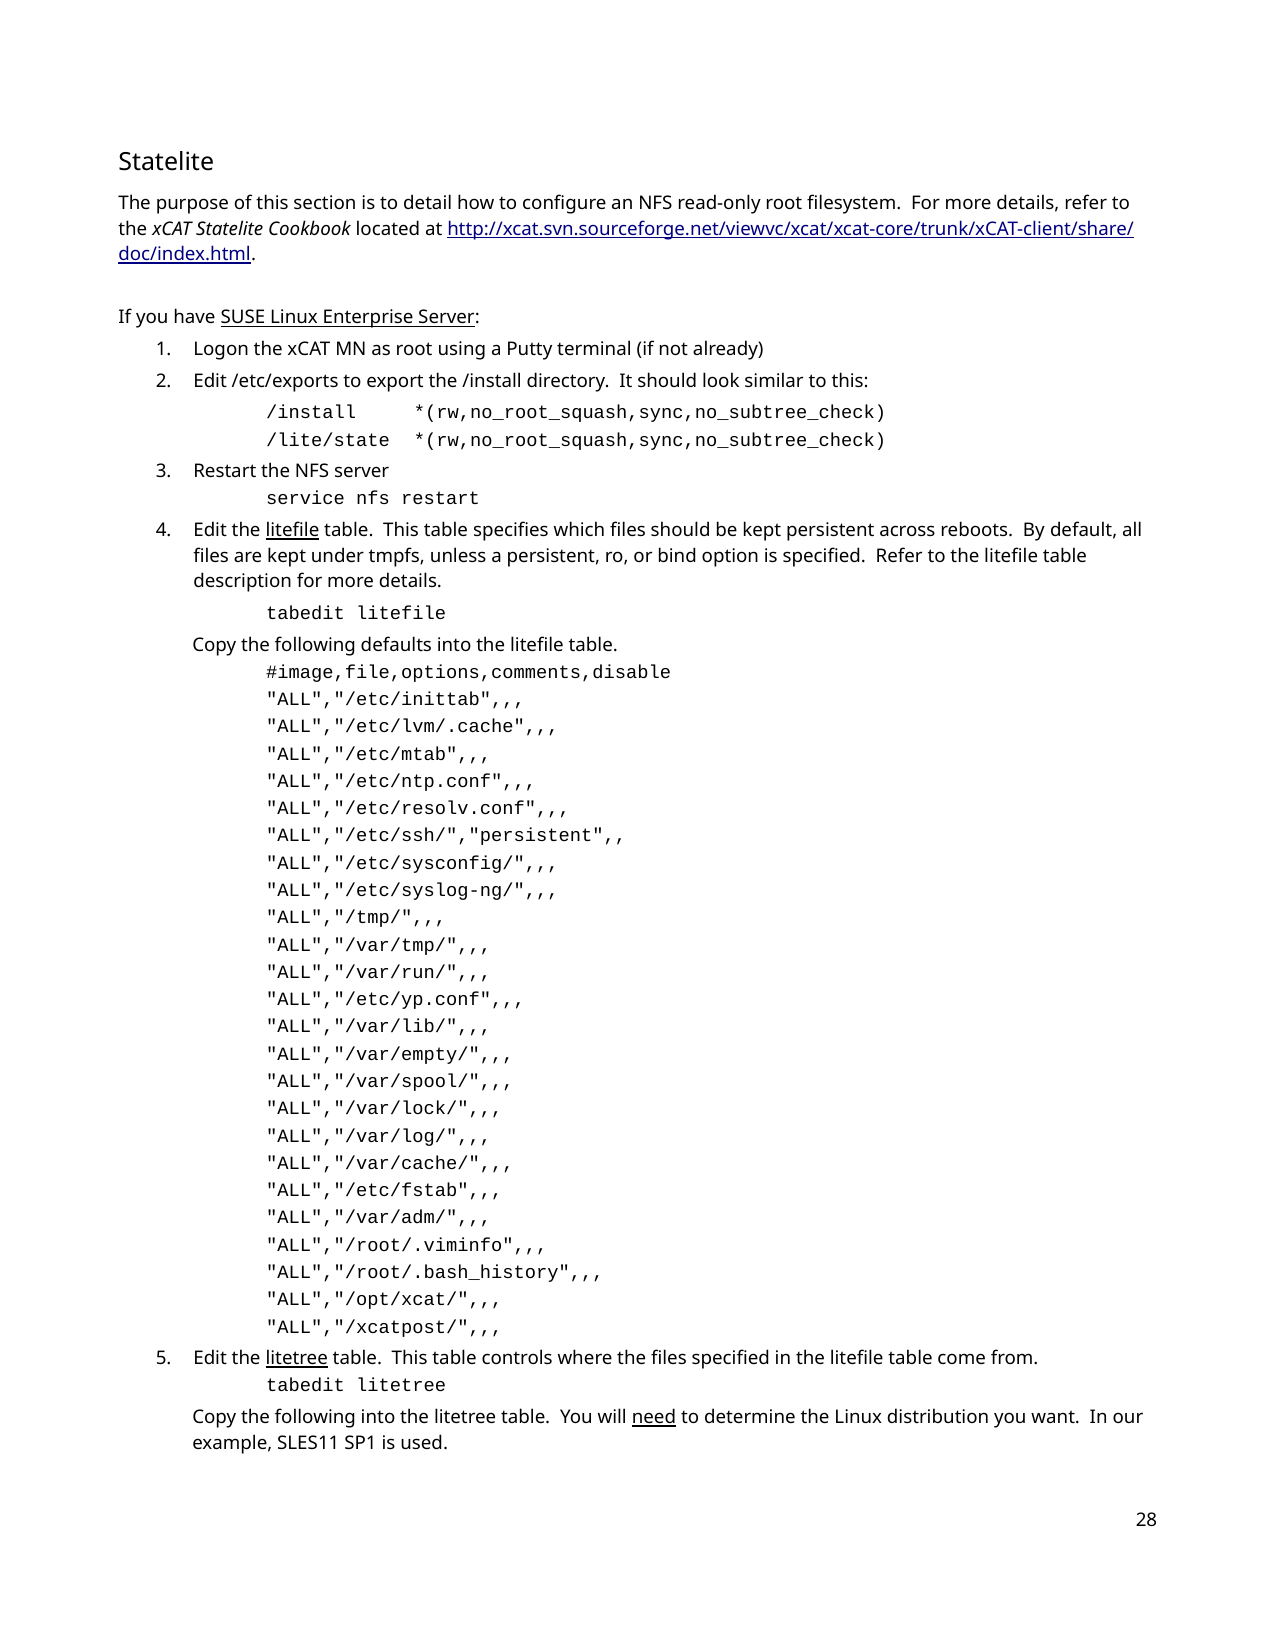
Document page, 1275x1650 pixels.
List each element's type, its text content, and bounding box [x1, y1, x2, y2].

text tabedit litetree [118, 1376, 1157, 1397]
text If you have SUSE Linux Enterprise Server: [118, 304, 1157, 329]
text "ALL","/root/.viminfo",,, [266, 1236, 1157, 1257]
text "ALL","/var/log/",,, [266, 1126, 1157, 1148]
text "ALL","/tmp/",,, [266, 908, 1157, 929]
text "ALL","/etc/inittab",,, [266, 690, 1157, 711]
text "ALL","/etc/ssh/","persistent",, [266, 826, 1157, 847]
text service nfs restart [118, 489, 1157, 510]
text tabedit litefile [118, 599, 1157, 625]
text "ALL","/opt/xcat/",,, [266, 1290, 1157, 1311]
text "ALL","/etc/lvm/.cache",,, [266, 717, 1157, 738]
text "ALL","/var/tmp/",,, [266, 935, 1157, 957]
list Edit /etc/exports to export the /install directory. It should look similar to this: [156, 367, 1157, 392]
text "ALL","/var/spool/",,, [266, 1072, 1157, 1093]
text "ALL","/etc/syslog-ng/",,, [266, 881, 1157, 902]
text The purpose of this section is to detail how to configure an NFS read-only root filesystem. For more details, refer to the xCAT Statelite Cookbook located at http://xcat.svn.sourceforge.net/viewvc/xcat/xcat-core/trunk/xCAT-client/share/doc/index.html. [118, 190, 1157, 266]
subtitle Statelite [118, 143, 1157, 177]
list Edit the litetree table. This table controls where the files specified in the litefile table come from. [156, 1345, 1157, 1370]
text "ALL","/etc/sysconfig/",,, [266, 853, 1157, 875]
list Restart the NFS server [156, 458, 1157, 483]
list Edit the litefile table. This table specifies which files should be kept persistent across reboots. By default, all files are kept under tmpfs, unless a persistent, ro, or bind option is specified. Refer to the litefile table description for more details. [156, 516, 1157, 593]
text /lite/state *(rw,no_root_squash,sync,no_subtree_check) [118, 430, 1157, 452]
text "ALL","/var/lib/",,, [266, 1017, 1157, 1038]
text "ALL","/etc/resolv.conf",,, [266, 799, 1157, 820]
text Copy the following into the litetree table. You will need to determine the Linux distribution you want. In our example, SLES11 SP1 is used. [192, 1403, 1157, 1454]
text "ALL","/etc/fstab",,, [266, 1181, 1157, 1202]
text "ALL","/var/empty/",,, [266, 1044, 1157, 1066]
text #image,file,options,comments,disable [266, 662, 1157, 684]
text "ALL","/var/adm/",,, [266, 1208, 1157, 1229]
text Copy the following defaults into the litefile table. [118, 631, 1157, 656]
list Logon the xCAT MN as root using a Putty terminal (if not already) [156, 335, 1157, 361]
text "ALL","/etc/yp.conf",,, [266, 990, 1157, 1011]
text "ALL","/var/run/",,, [266, 963, 1157, 984]
text "ALL","/etc/mtab",,, [266, 744, 1157, 766]
text /install *(rw,no_root_squash,sync,no_subtree_check) [118, 398, 1157, 424]
text "ALL","/etc/ntp.conf",,, [266, 772, 1157, 793]
text "ALL","/root/.bash_history",,, [266, 1263, 1157, 1284]
text "ALL","/xcatpost/",,, [266, 1317, 1157, 1339]
text "ALL","/var/lock/",,, [266, 1099, 1157, 1120]
text "ALL","/var/cache/",,, [266, 1154, 1157, 1175]
